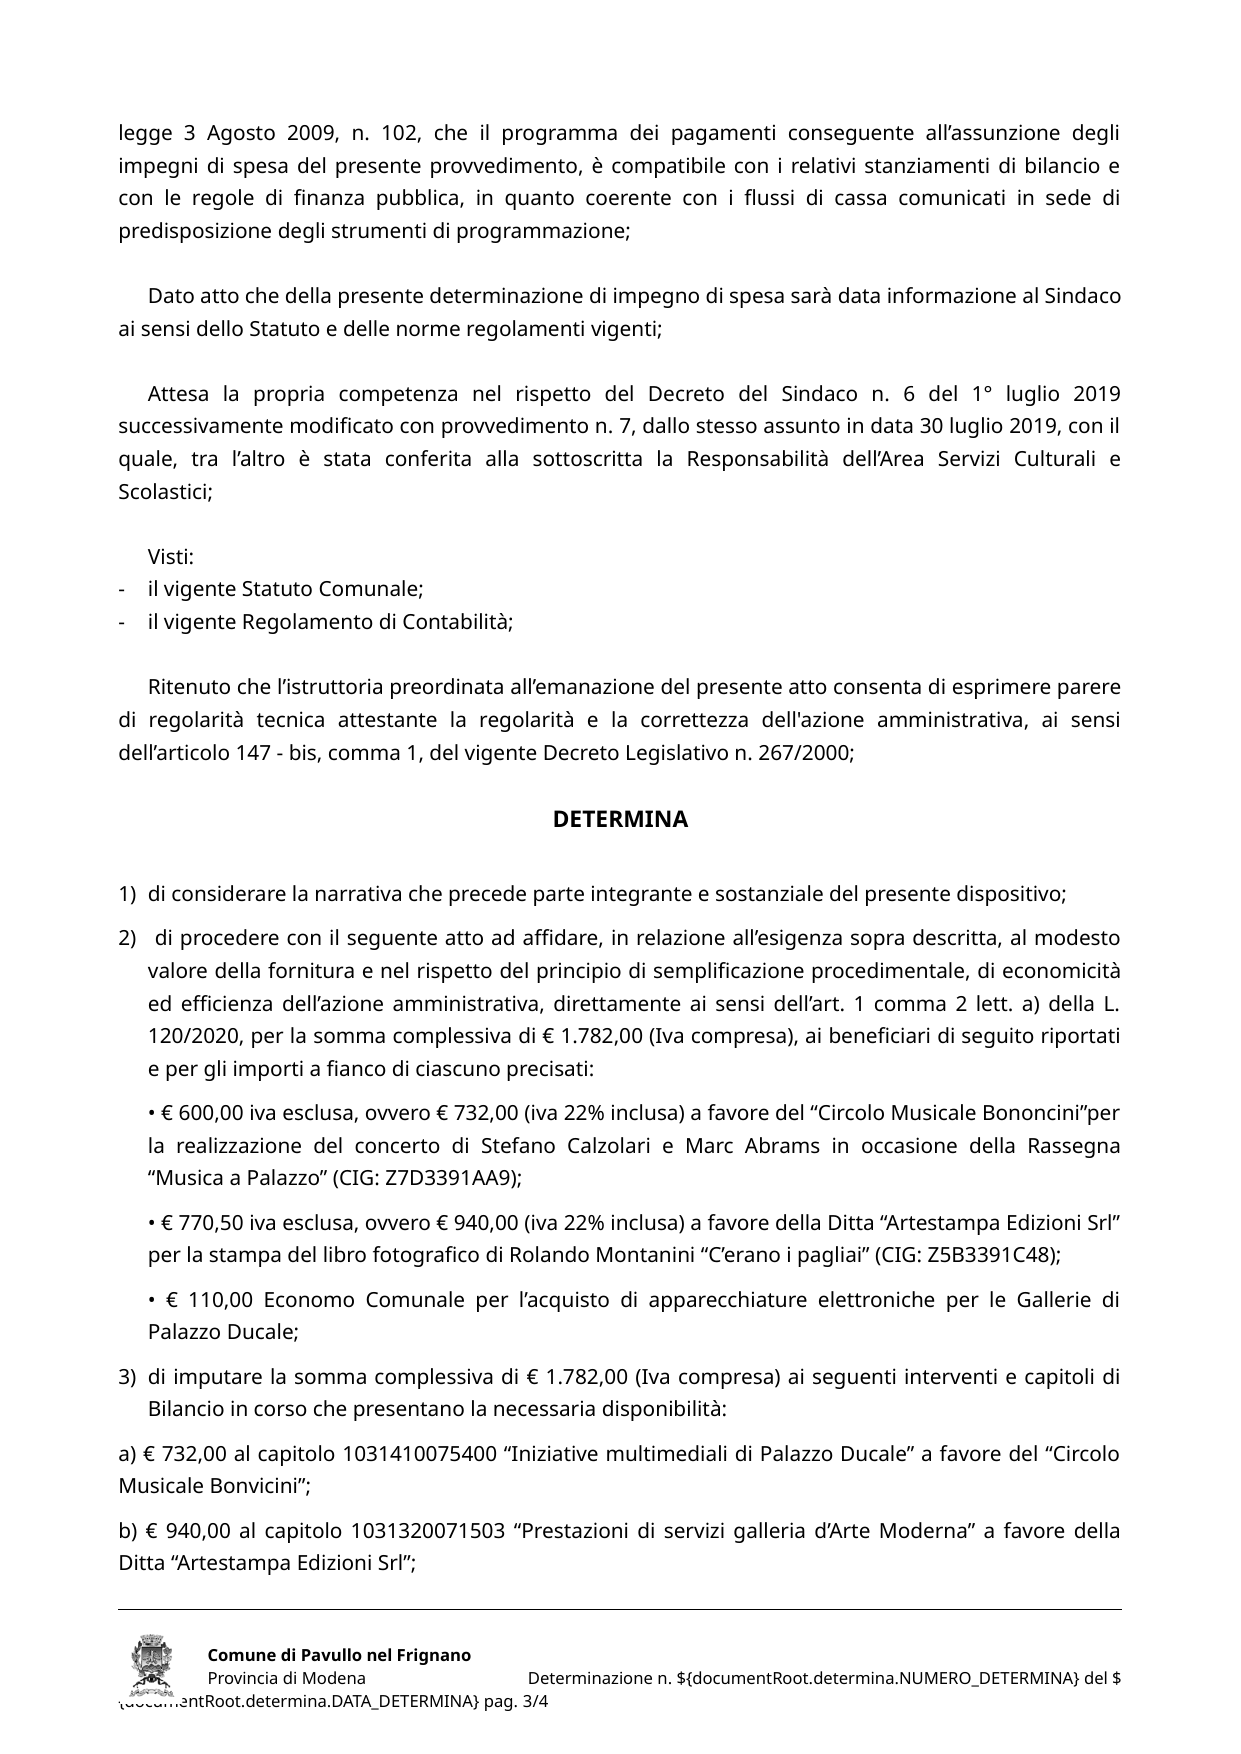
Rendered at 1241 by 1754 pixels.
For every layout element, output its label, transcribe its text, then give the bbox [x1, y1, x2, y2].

text Attesa la propria competenza nel rispetto del Decreto del Sindaco n. 6 del 1° luglio 2019 successivamente modificato con provvedimento n. 7, dallo stesso assunto in data 30 luglio 2019, con il quale, tra l’altro è stata conferita alla sottoscritta la Responsabilità dell’Area Servizi Culturali e Scolastici; [118, 379, 1122, 505]
list • € 600,00 iva esclusa, ovvero € 732,00 (iva 22% inclusa) a favore del “Circolo Musicale Bononcini”per la realizzazione del concerto di Stefano Calzolari e Marc Abrams in occasione della Rassegna “Musica a Palazzo” (CIG: Z7D3391AA9); [118, 1098, 1122, 1192]
list di considerare la narrativa che precede parte integrante e sostanziale del presente dispositivo; [118, 879, 1122, 908]
text Visti: [118, 542, 1122, 570]
picture [120, 1631, 183, 1704]
list • € 110,00 Economo Comunale per l’acquisto di apparecchiature elettroniche per le Gallerie di Palazzo Ducale; [118, 1285, 1122, 1346]
text Dato atto che della presente determinazione di impegno di spesa sarà data informazione al Sindaco ai sensi dello Statuto e delle norme regolamenti vigenti; [118, 281, 1122, 342]
text legge 3 Agosto 2009, n. 102, che il programma dei pagamenti conseguente all’assunzione degli impegni di spesa del presente provvedimento, è compatibile con i relativi stanziamenti di bilancio e con le regole di finanza pubblica, in quanto coerente con i flussi di cassa comunicati in sede di predisposizione degli strumenti di programmazione; [118, 118, 1122, 244]
list di procedere con il seguente atto ad affidare, in relazione all’esigenza sopra descritta, al modesto valore della fornitura e nel rispetto del principio di semplificazione procedimentale, di economicità ed efficienza dell’azione amministrativa, direttamente ai sensi dell’art. 1 comma 2 lett. a) della L. 120/2020, per la somma complessiva di € 1.782,00 (Iva compresa), ai beneficiari di seguito riportati e per gli importi a fianco di ciascuno precisati: [118, 923, 1122, 1082]
list il vigente Statuto Comunale; [118, 574, 1122, 603]
list • € 770,50 iva esclusa, ovvero € 940,00 (iva 22% inclusa) a favore della Ditta “Artestampa Edizioni Srl” per la stampa del libro fotografico di Rolando Montanini “C’erano i pagliai” (CIG: Z5B3391C48); [118, 1208, 1122, 1269]
list a) € 732,00 al capitolo 1031410075400 “Iniziative multimediali di Palazzo Ducale” a favore del “Circolo Musicale Bonvicini”; [118, 1439, 1122, 1500]
text Ritenuto che l’istruttoria preordinata all’emanazione del presente atto consenta di esprimere parere di regolarità tecnica attestante la regolarità e la correttezza dell'azione amministrativa, ai sensi dell’articolo 147 - bis, comma 1, del vigente Decreto Legislativo n. 267/2000; [118, 672, 1122, 766]
list b) € 940,00 al capitolo 1031320071503 “Prestazioni di servizi galleria d’Arte Moderna” a favore della Ditta “Artestampa Edizioni Srl”; [118, 1516, 1122, 1577]
list il vigente Regolamento di Contabilità; [118, 607, 1122, 636]
text DETERMINA [118, 803, 1122, 834]
list di imputare la somma complessiva di € 1.782,00 (Iva compresa) ai seguenti interventi e capitoli di Bilancio in corso che presentano la necessaria disponibilità: [118, 1362, 1122, 1423]
